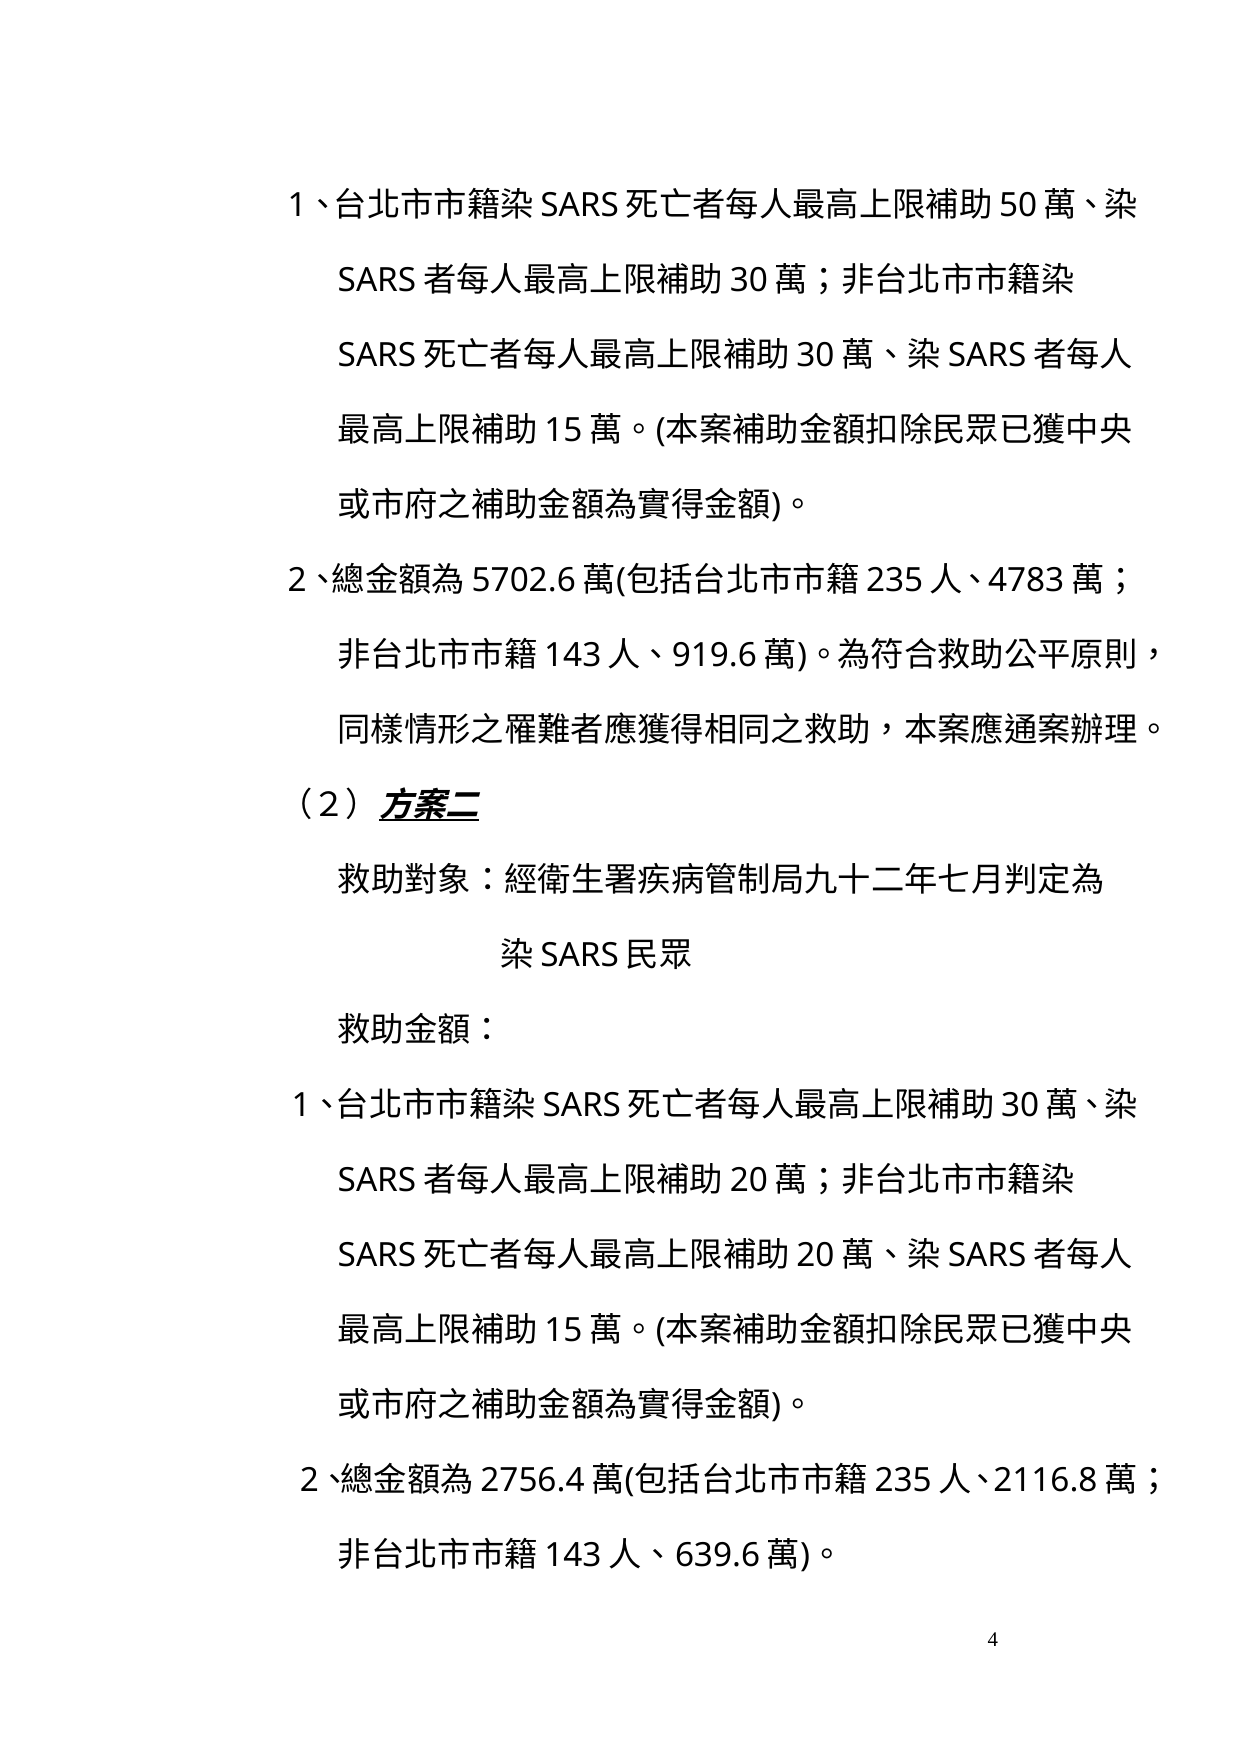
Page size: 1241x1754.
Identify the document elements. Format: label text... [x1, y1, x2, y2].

text 2、總金額為2756.4萬(包括台北市市籍235人、2116.8萬；非台北市市籍143人、639.6萬)。 [299, 1439, 1137, 1589]
text 1、台北市市籍染SARS死亡者每人最高上限補助30萬、染SARS者每人最高上限補助20萬；非台北市市籍染SARS死亡者每人最高上限補助20萬、染SARS者每人最高上限補助15萬。(本案補助金額扣除民眾已獲中央或市府之補助金額為實得金額)。 [291, 1064, 1137, 1439]
text （２）方案二 [167, 764, 1137, 839]
text 2、總金額為5702.6萬(包括台北市市籍235人、4783萬；非台北市市籍143人、919.6萬)。為符合救助公平原則，同樣情形之罹難者應獲得相同之救助，本案應通案辦理。 [287, 539, 1137, 764]
text 救助金額： [337, 989, 1137, 1064]
text 1、台北市市籍染SARS死亡者每人最高上限補助50萬、染SARS者每人最高上限補助30萬；非台北市市籍染SARS死亡者每人最高上限補助30萬、染SARS者每人最高上限補助15萬。(本案補助金額扣除民眾已獲中央或市府之補助金額為實得金額)。 [287, 164, 1137, 539]
text 救助對象：經衛生署疾病管制局九十二年七月判定為染SARS民眾 [337, 839, 1137, 989]
